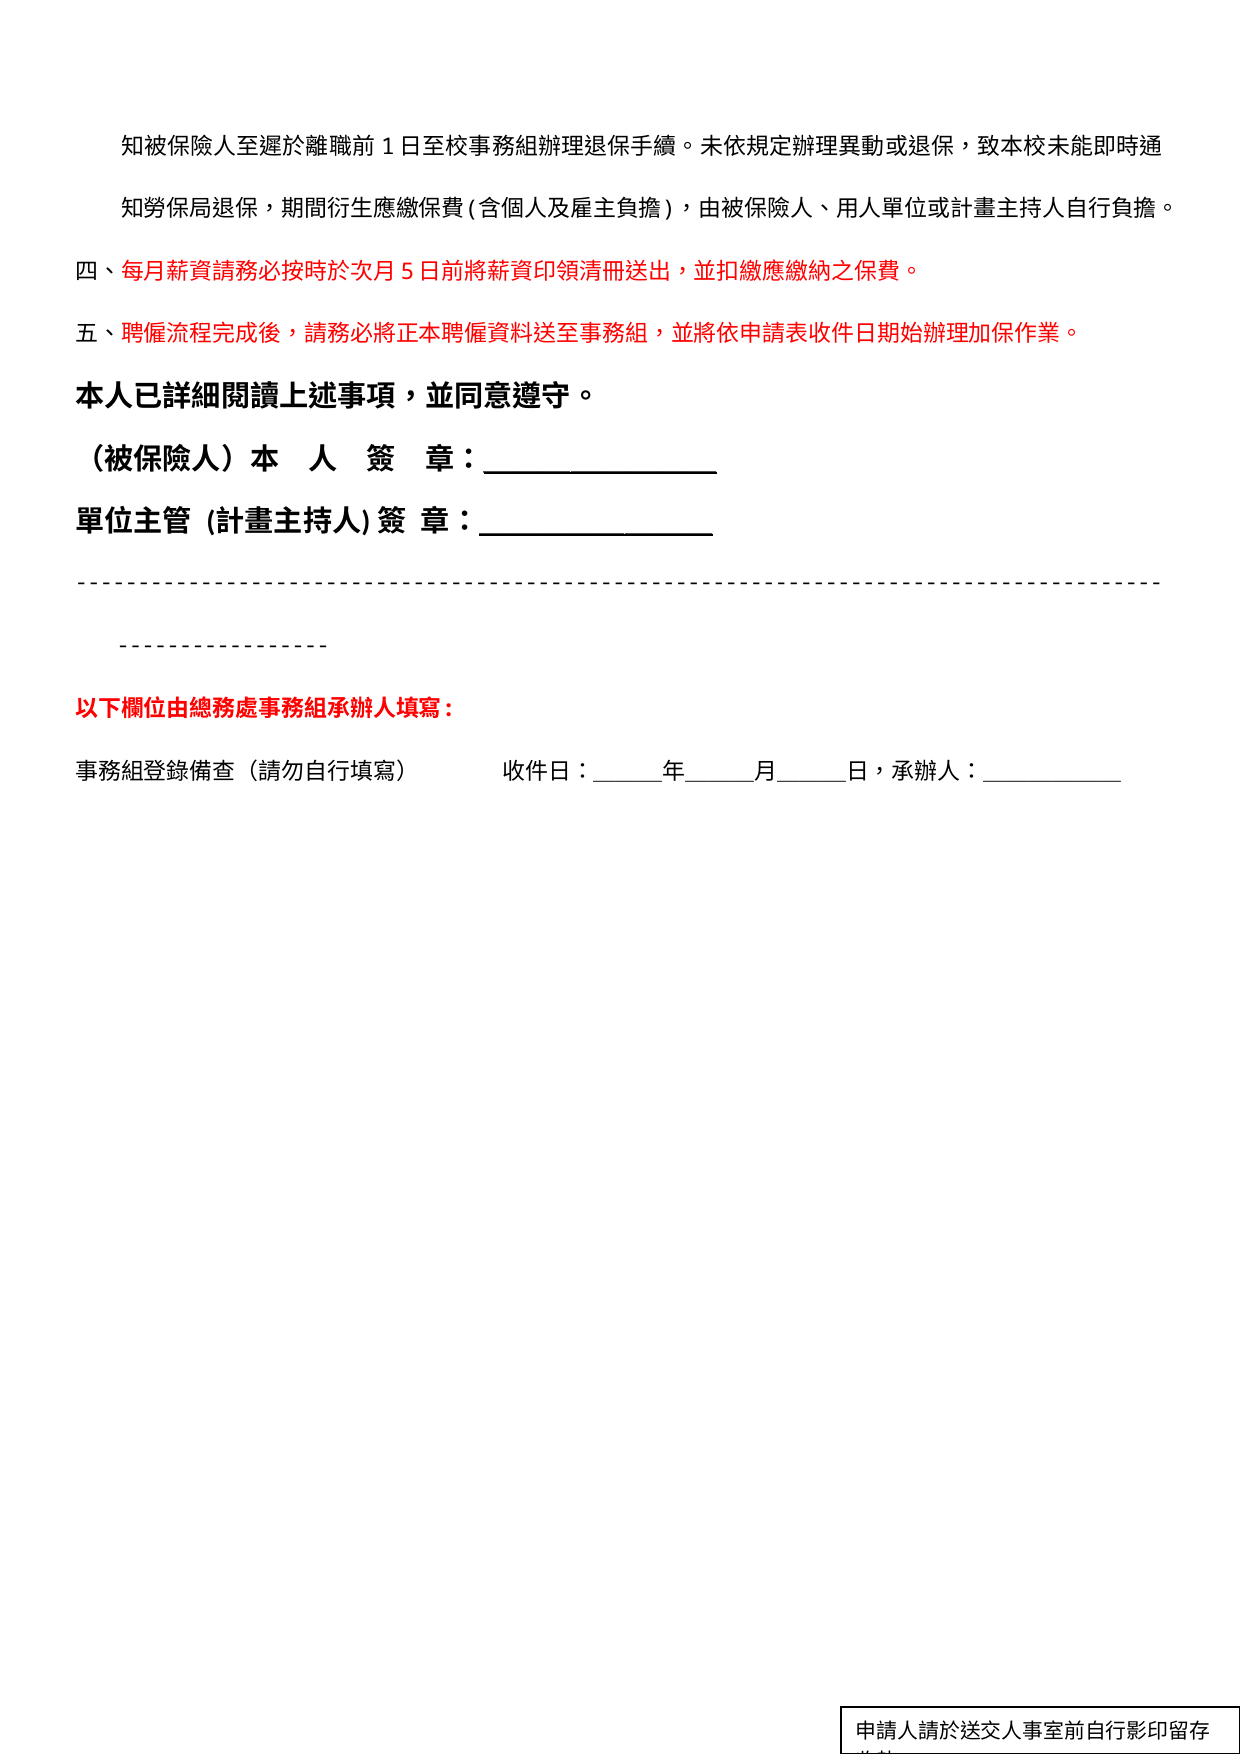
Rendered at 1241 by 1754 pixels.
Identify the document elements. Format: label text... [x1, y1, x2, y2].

text 事務組登錄備查（請勿自行填寫） 收件日：＿＿＿年＿＿＿月＿＿＿日，承辦人：＿＿＿＿＿＿ [75, 727, 1165, 790]
text 三、各單位、各研究計畫主持人所聘僱之人員，如聘僱期間中途離職或聘僱期限屆滿不再續聘者，應主動通知被保險人至遲於離職前1日至校事務組辦理退保手續。未依規定辦理異動或退保，致本校未能即時通知勞保局退保，期間衍生應繳保費(含個人及雇主負擔)，由被保險人、用人單位或計畫主持人自行負擔。 [75, 102, 1165, 227]
text 五、聘僱流程完成後，請務必將正本聘僱資料送至事務組，並將依申請表收件日期始辦理加保作業。 [75, 290, 1165, 352]
text -------------------------------------------------------------------------------------------------------- [75, 540, 1165, 665]
text 以下欄位由總務處事務組承辦人填寫: [75, 665, 1165, 727]
text （被保險人）本 人 簽 章：＿＿＿＿＿＿＿＿ [75, 415, 1136, 477]
text 本人已詳細閱讀上述事項，並同意遵守。 [75, 352, 1165, 415]
text 四、每月薪資請務必按時於次月5日前將薪資印領清冊送出，並扣繳應繳納之保費。 [75, 227, 1165, 290]
text 單位主管 (計畫主持人) 簽 章：＿＿＿＿＿＿＿＿ [75, 477, 1165, 540]
